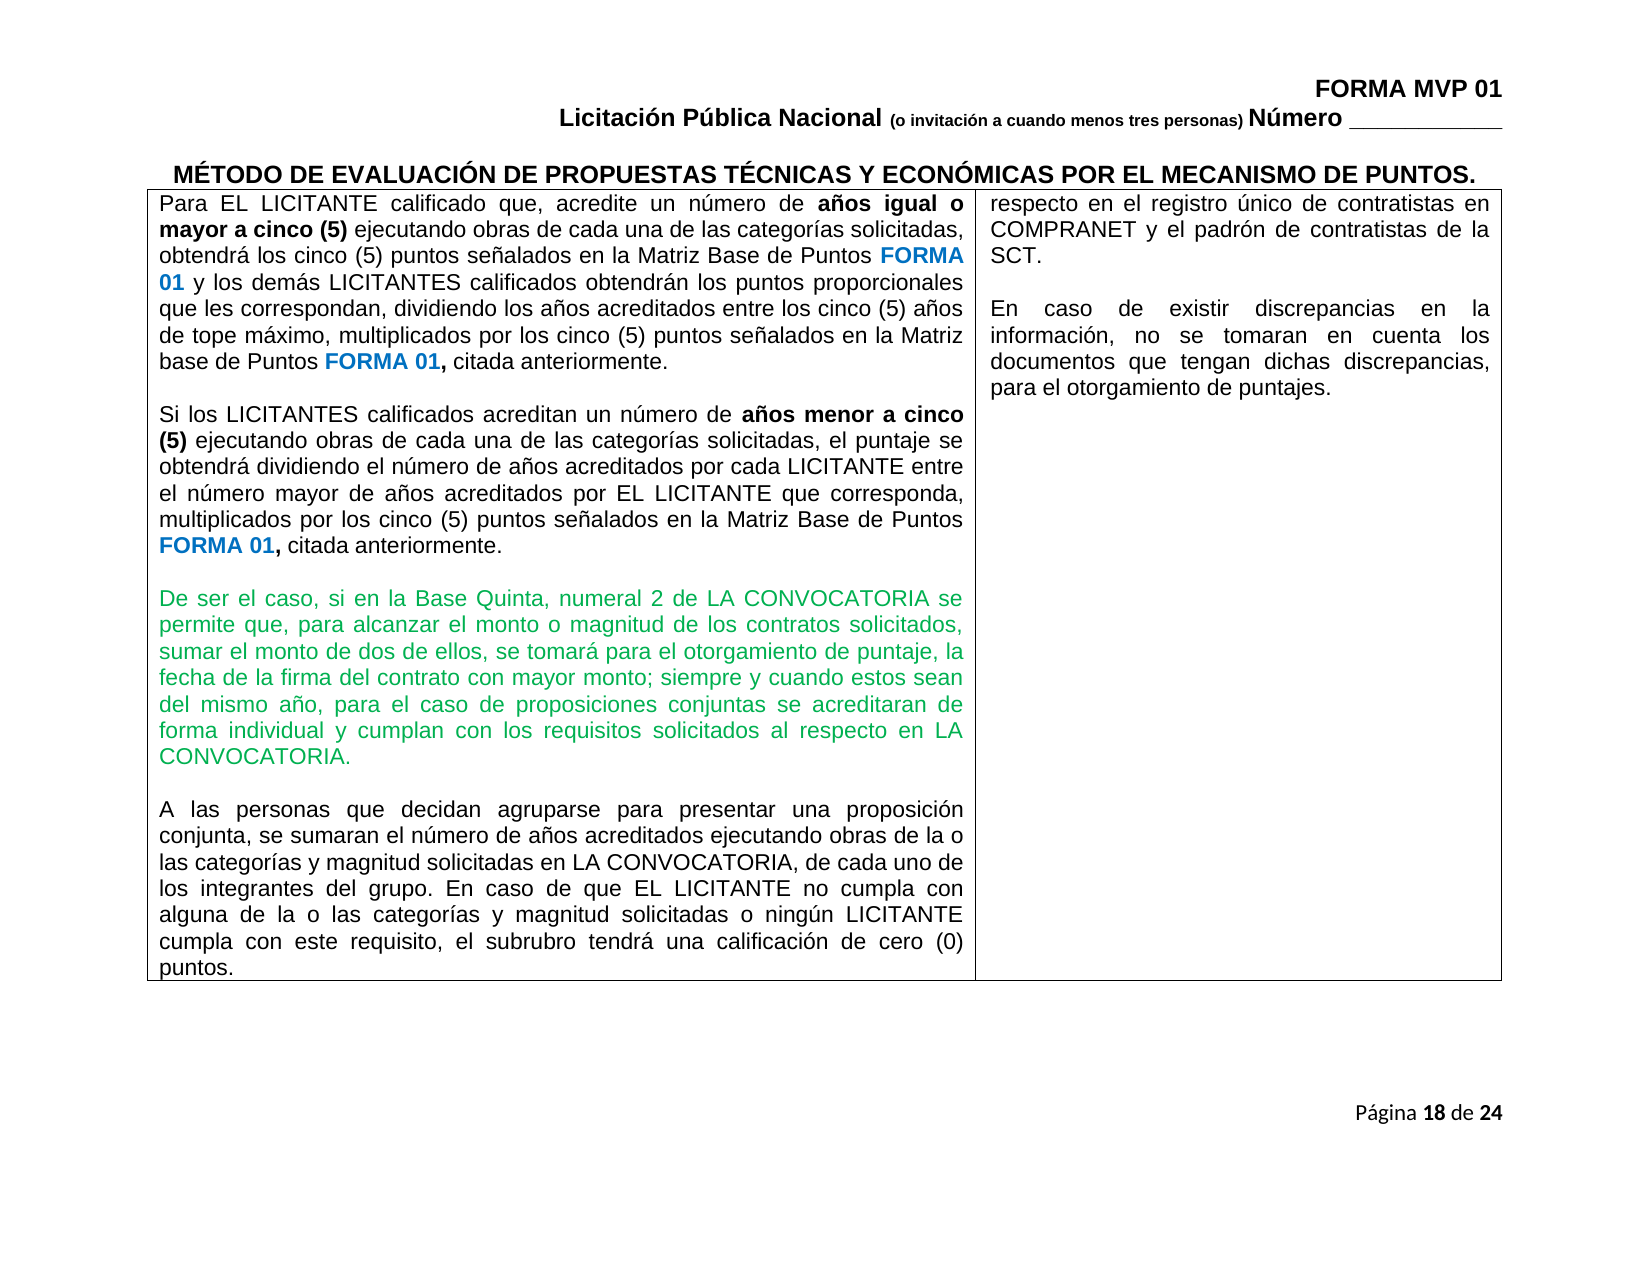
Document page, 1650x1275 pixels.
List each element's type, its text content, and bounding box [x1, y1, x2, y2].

table_cell Para EL LICITANTE calificado que, acredite un número de años igual o mayor a cinco (5) ejecutando obras de cada una de las categorías solicitadas, obtendrá los cinco (5) puntos señalados en la Matriz Base de Puntos FORMA 01 y los demás LICITANTES calificados obtendrán los puntos proporcionales que les correspondan, dividiendo los años acreditados entre los cinco (5) años de tope máximo, multiplicados por los cinco (5) puntos señalados en la Matriz base de Puntos FORMA 01, citada anteriormente. Si los LICITANTES calificados acreditan un número de años menor a cinco (5) ejecutando obras de cada una de las categorías solicitadas, el puntaje se obtendrá dividiendo el número de años acreditados por cada LICITANTE entre el número mayor de años acreditados por EL LICITANTE que corresponda, multiplicados por los cinco (5) puntos señalados en la Matriz Base de Puntos FORMA 01, citada anteriormente. De ser el caso, si en la Base Quinta, numeral 2 de LA CONVOCATORIA se permite que, para alcanzar el monto o magnitud de los contratos solicitados, sumar el monto de dos de ellos, se tomará para el otorgamiento de puntaje, la fecha de la firma del contrato con mayor monto; siempre y cuando estos sean del mismo año, para el caso de proposiciones conjuntas se acreditaran de forma individual y cumplan con los requisitos solicitados al respecto en LA CONVOCATORIA. A las personas que decidan agruparse para presentar una proposición conjunta, se sumaran el número de años acreditados ejecutando obras de la o las categorías y magnitud solicitadas en LA CONVOCATORIA, de cada uno de los integrantes del grupo. En caso de que EL LICITANTE no cumpla con alguna de la o las categorías y magnitud solicitadas o ningún LICITANTE cumpla con este requisito, el subrubro tendrá una calificación de cero (0) puntos. [148, 190, 975, 980]
table_cell respecto en el registro único de contratistas en COMPRANET y el padrón de contratistas de la SCT. En caso de existir discrepancias en la información, no se tomaran en cuenta los documentos que tengan dichas discrepancias, para el otorgamiento de puntajes. [976, 190, 1501, 980]
